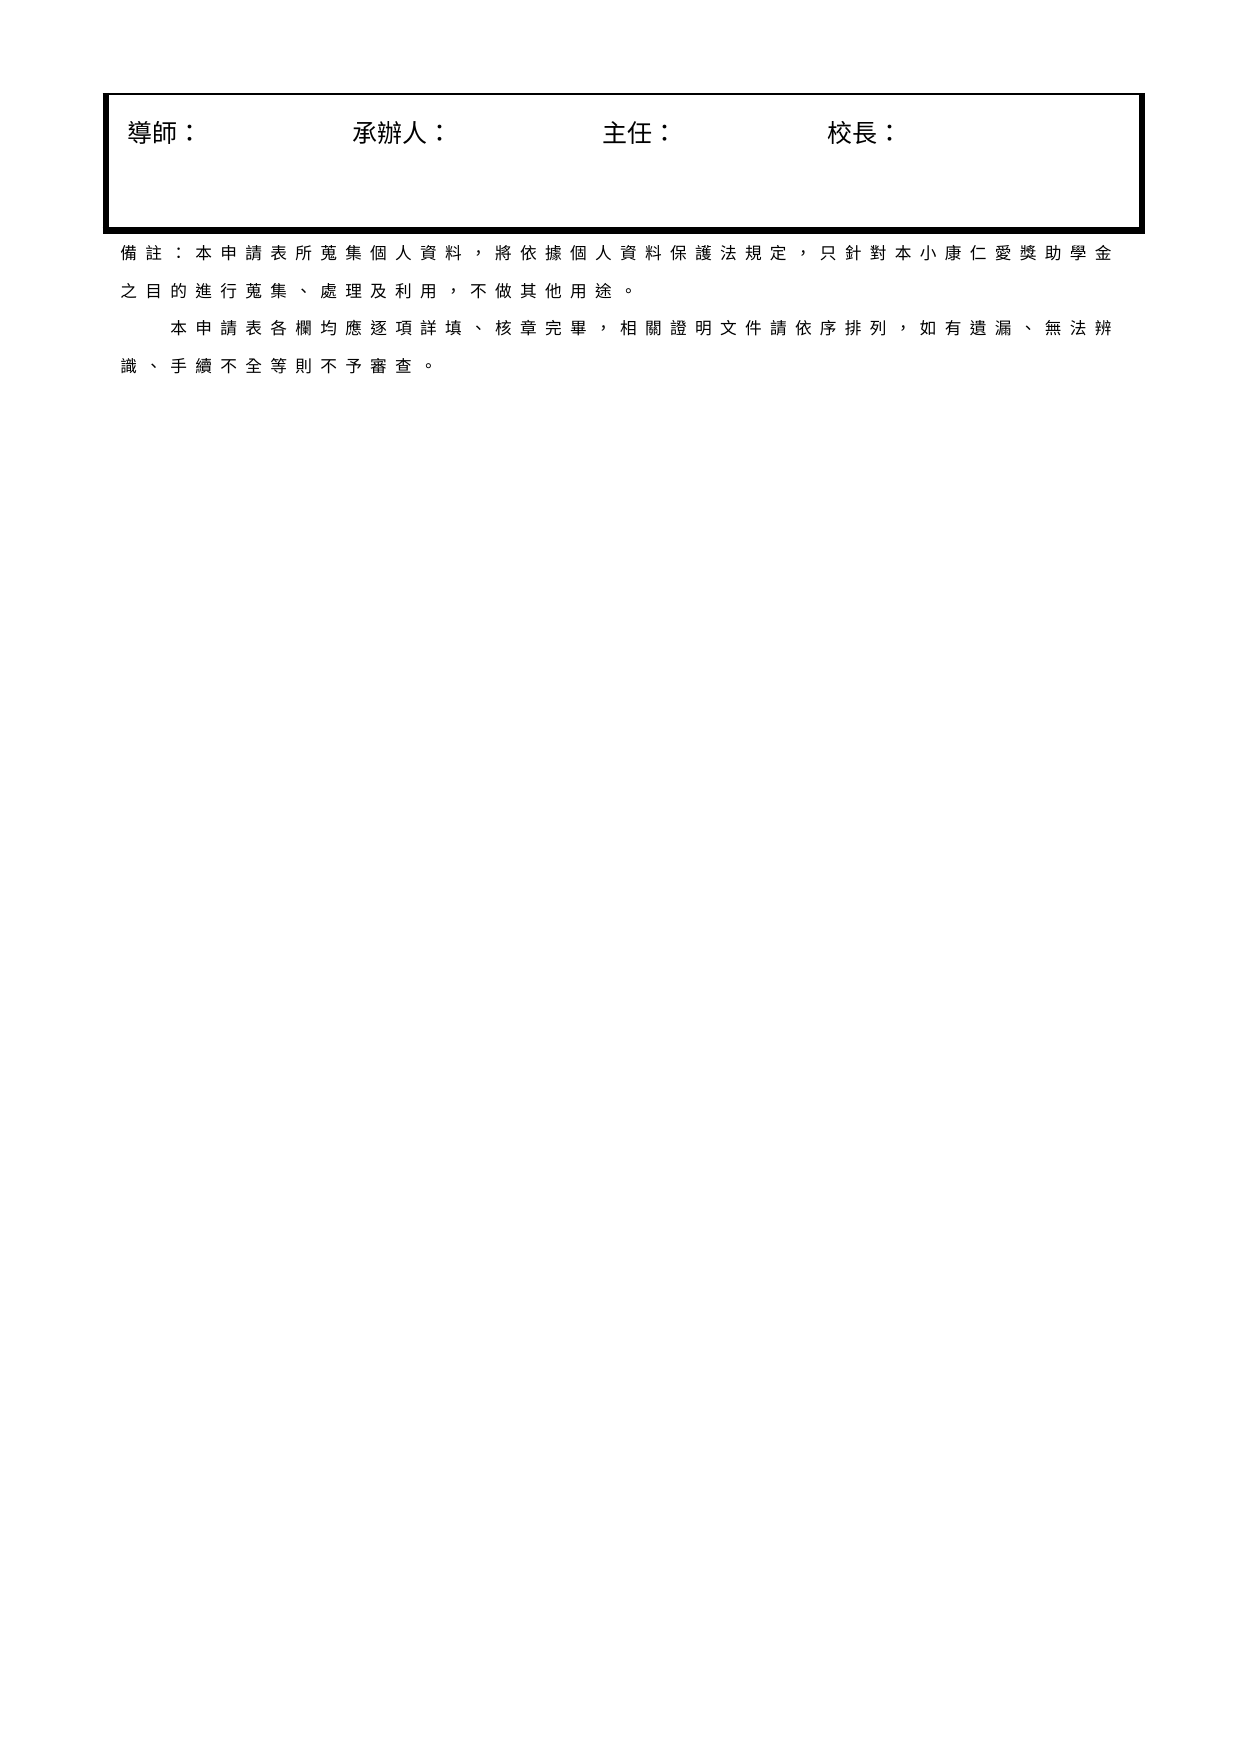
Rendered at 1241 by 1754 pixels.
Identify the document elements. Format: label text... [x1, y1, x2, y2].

text 本申請表各欄均應逐項詳填、核章完畢，相關證明文件請依序排列，如有遺漏、無法辨識、手續不全等則不予審查。 [120, 308, 1120, 383]
table_cell 導師： 承辦人： 主任： 校長： [109, 95, 1139, 227]
text 備註：本申請表所蒐集個人資料，將依據個人資料保護法規定，只針對本小康仁愛獎助學金之目的進行蒐集、處理及利用，不做其他用途。 [120, 234, 1120, 308]
